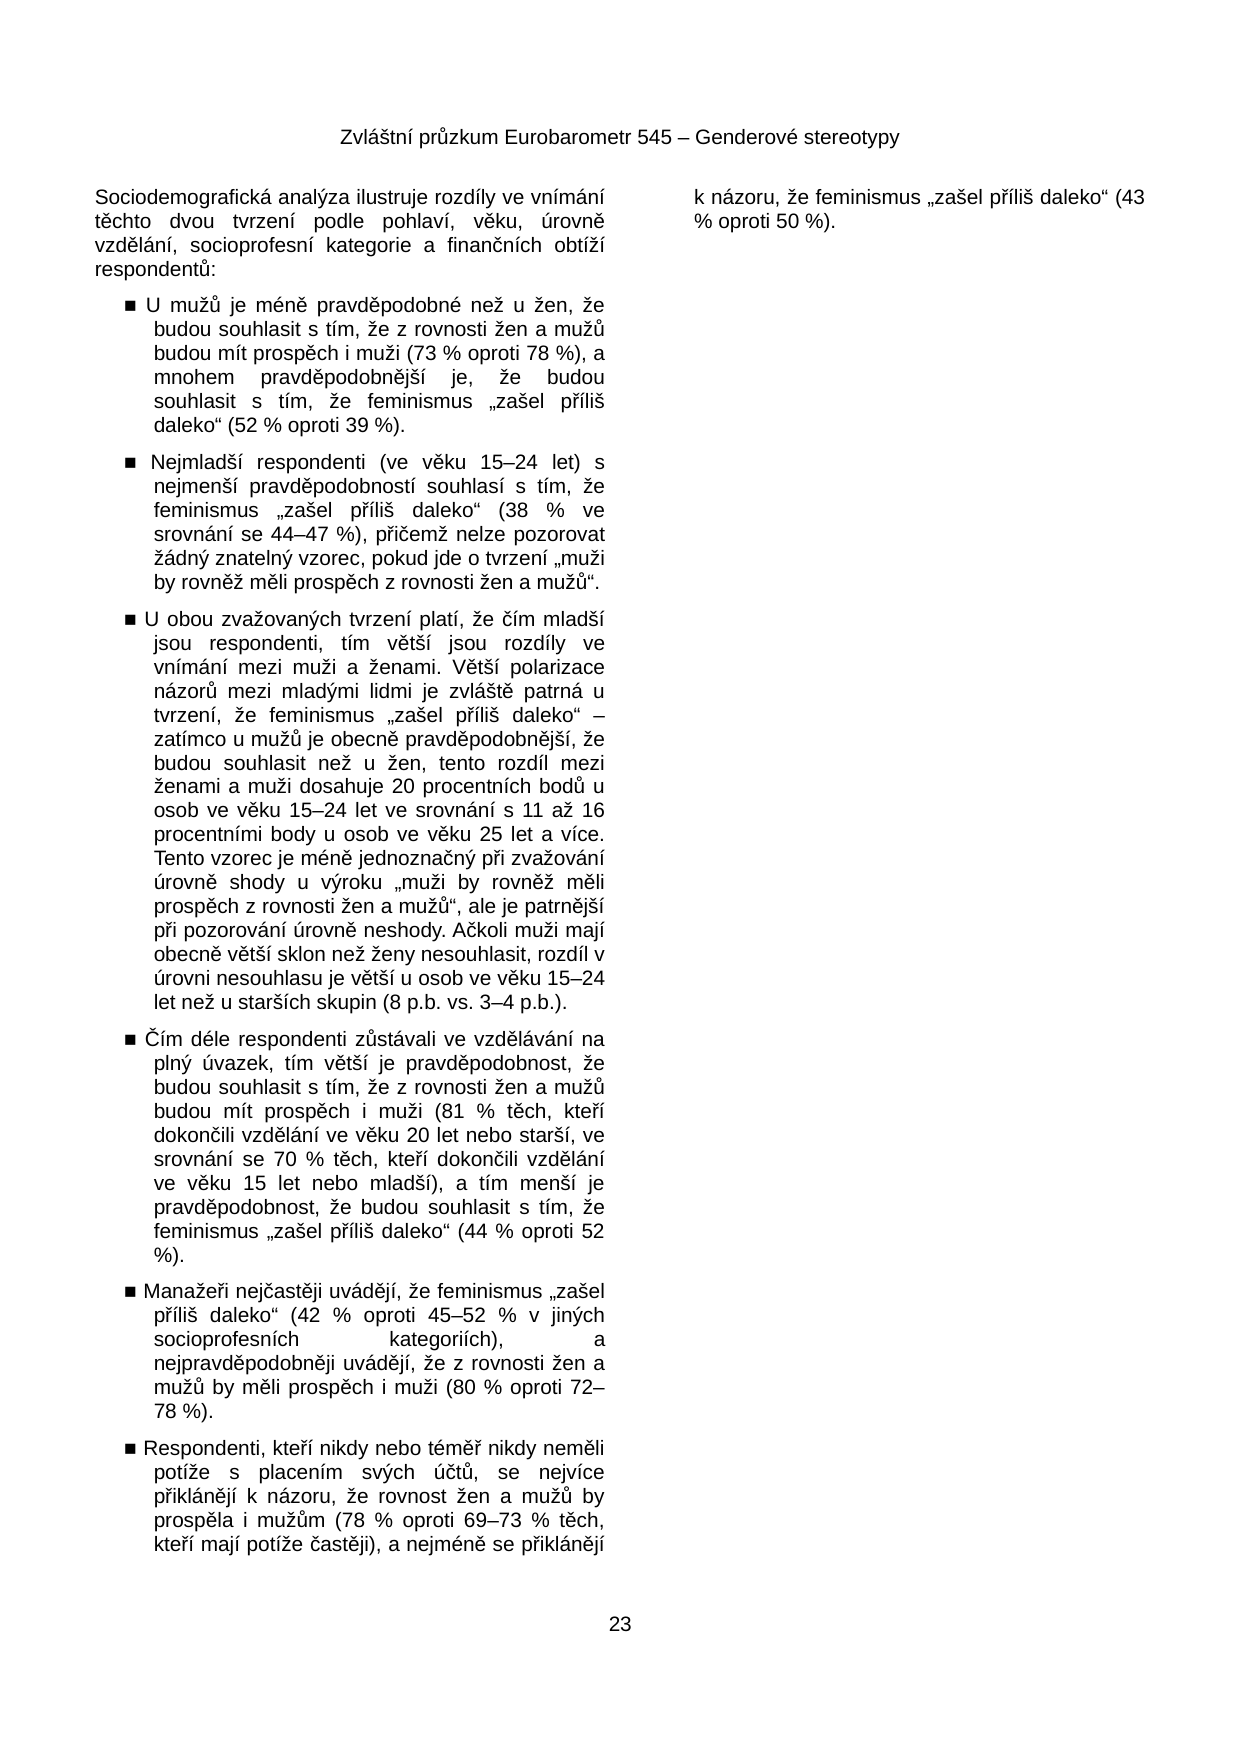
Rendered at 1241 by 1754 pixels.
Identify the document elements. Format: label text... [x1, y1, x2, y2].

text ■ U mužů je méně pravděpodobné než u žen, že budou souhlasit s tím, že z rovnosti žen a mužů budou mít prospěch i muži (73 % oproti 78 %), a mnohem pravděpodobnější je, že budou souhlasit s tím, že feminismus „zašel příliš daleko“ (52 % oproti 39 %). [124, 293, 605, 437]
text ■ Manažeři nejčastěji uvádějí, že feminismus „zašel příliš daleko“ (42 % oproti 45–52 % v jiných socioprofesních kategoriích), a nejpravděpodobněji uvádějí, že z rovnosti žen a mužů by měli prospěch i muži (80 % oproti 72–78 %). [124, 1279, 605, 1423]
text ■ U obou zvažovaných tvrzení platí, že čím mladší jsou respondenti, tím větší jsou rozdíly ve vnímání mezi muži a ženami. Větší polarizace názorů mezi mladými lidmi je zvláště patrná u tvrzení, že feminismus „zašel příliš daleko“ – zatímco u mužů je obecně pravděpodobnější, že budou souhlasit než u žen, tento rozdíl mezi ženami a muži dosahuje 20 procentních bodů u osob ve věku 15–24 let ve srovnání s 11 až 16 procentními body u osob ve věku 25 let a více. Tento vzorec je méně jednoznačný při zvažování úrovně shody u výroku „muži by rovněž měli prospěch z rovnosti žen a mužů“, ale je patrnější při pozorování úrovně neshody. Ačkoli muži mají obecně větší sklon než ženy nesouhlasit, rozdíl v úrovni nesouhlasu je větší u osob ve věku 15–24 let než u starších skupin (8 p.b. vs. 3–4 p.b.). [124, 607, 605, 1014]
text Sociodemografická analýza ilustruje rozdíly ve vnímání těchto dvou tvrzení podle pohlaví, věku, úrovně vzdělání, socioprofesní kategorie a finančních obtíží respondentů: [94, 184, 605, 280]
text ■ Nejmladší respondenti (ve věku 15–24 let) s nejmenší pravděpodobností souhlasí s tím, že feminismus „zašel příliš daleko“ (38 % ve srovnání se 44–47 %), přičemž nelze pozorovat žádný znatelný vzorec, pokud jde o tvrzení „muži by rovněž měli prospěch z rovnosti žen a mužů“. [124, 450, 605, 594]
text ■ Čím déle respondenti zůstávali ve vzdělávání na plný úvazek, tím větší je pravděpodobnost, že budou souhlasit s tím, že z rovnosti žen a mužů budou mít prospěch i muži (81 % těch, kteří dokončili vzdělání ve věku 20 let nebo starší, ve srovnání se 70 % těch, kteří dokončili vzdělání ve věku 15 let nebo mladší), a tím menší je pravděpodobnost, že budou souhlasit s tím, že feminismus „zašel příliš daleko“ (44 % oproti 52 %). [124, 1027, 605, 1266]
text ■ Respondenti, kteří nikdy nebo téměř nikdy neměli potíže s placením svých účtů, se nejvíce přiklánějí k názoru, že rovnost žen a mužů by prospěla i mužům (78 % oproti 69–73 % těch, kteří mají potíže častěji), a nejméně se přiklánějí [124, 1436, 605, 1556]
text k názoru, že feminismus „zašel příliš daleko“ (43 % oproti 50 %). [664, 184, 1146, 232]
